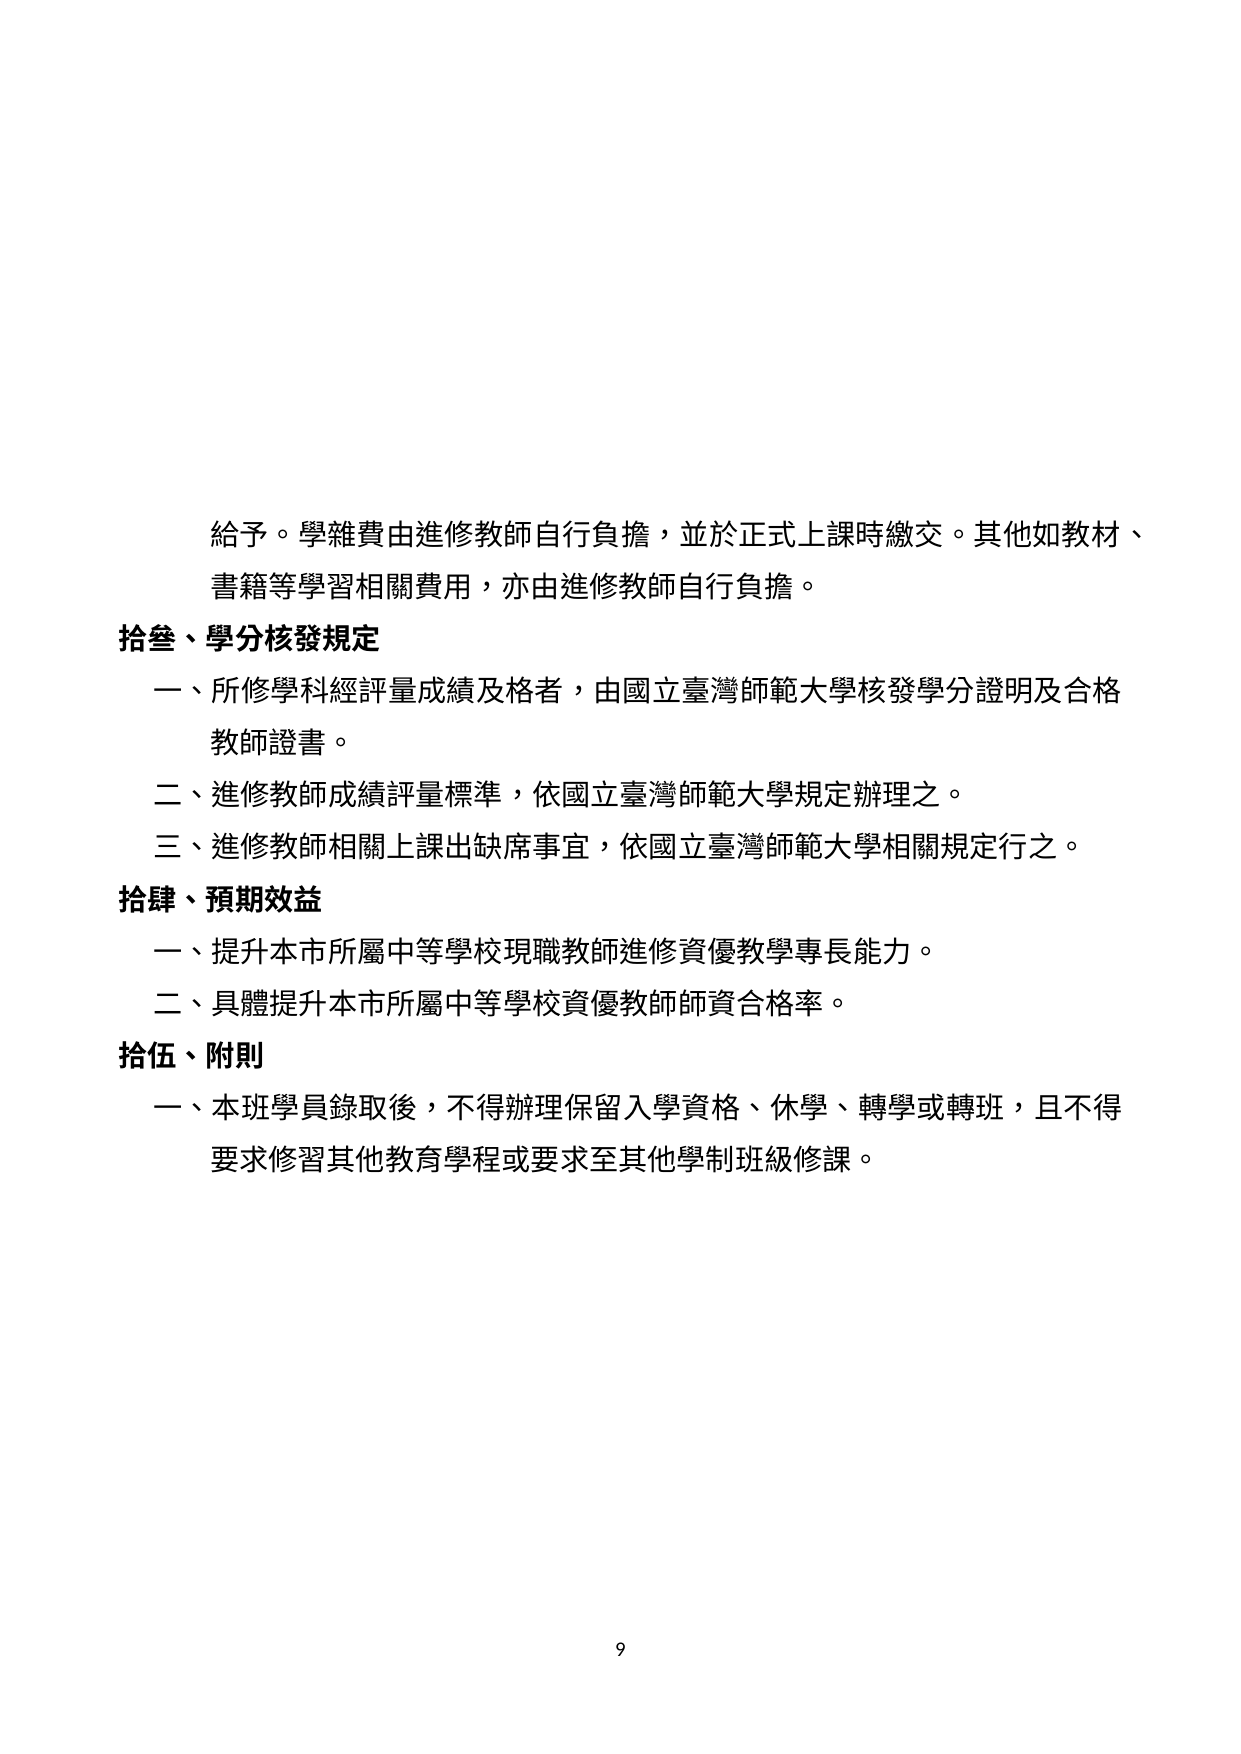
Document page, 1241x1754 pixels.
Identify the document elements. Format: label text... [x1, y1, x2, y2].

text 一、所修學科經評量成績及格者，由國立臺灣師範大學核發學分證明及合格教師證書。 [153, 660, 1122, 764]
text 拾伍、附則 [118, 1024, 1122, 1077]
text 二、進修教師成績評量標準，依國立臺灣師範大學規定辦理之。 [153, 764, 1122, 816]
text 二、具體提升本市所屬中等學校資優教師師資合格率。 [153, 972, 1122, 1024]
text 三、加選非本38學分班之課程，需自行負擔學分及其相關費用並無涉公假給予。學雜費由進修教師自行負擔，並於正式上課時繳交。其他如教材、書籍等學習相關費用，亦由進修教師自行負擔。 [153, 504, 1122, 608]
text 拾肆、預期效益 [118, 868, 1122, 920]
text 一、本班學員錄取後，不得辦理保留入學資格、休學、轉學或轉班，且不得要求修習其他教育學程或要求至其他學制班級修課。 [153, 1077, 1122, 1181]
text 拾叄、學分核發規定 [118, 608, 1122, 660]
text 一、提升本市所屬中等學校現職教師進修資優教學專長能力。 [153, 920, 1122, 972]
text 三、進修教師相關上課出缺席事宜，依國立臺灣師範大學相關規定行之。 [153, 816, 1122, 868]
